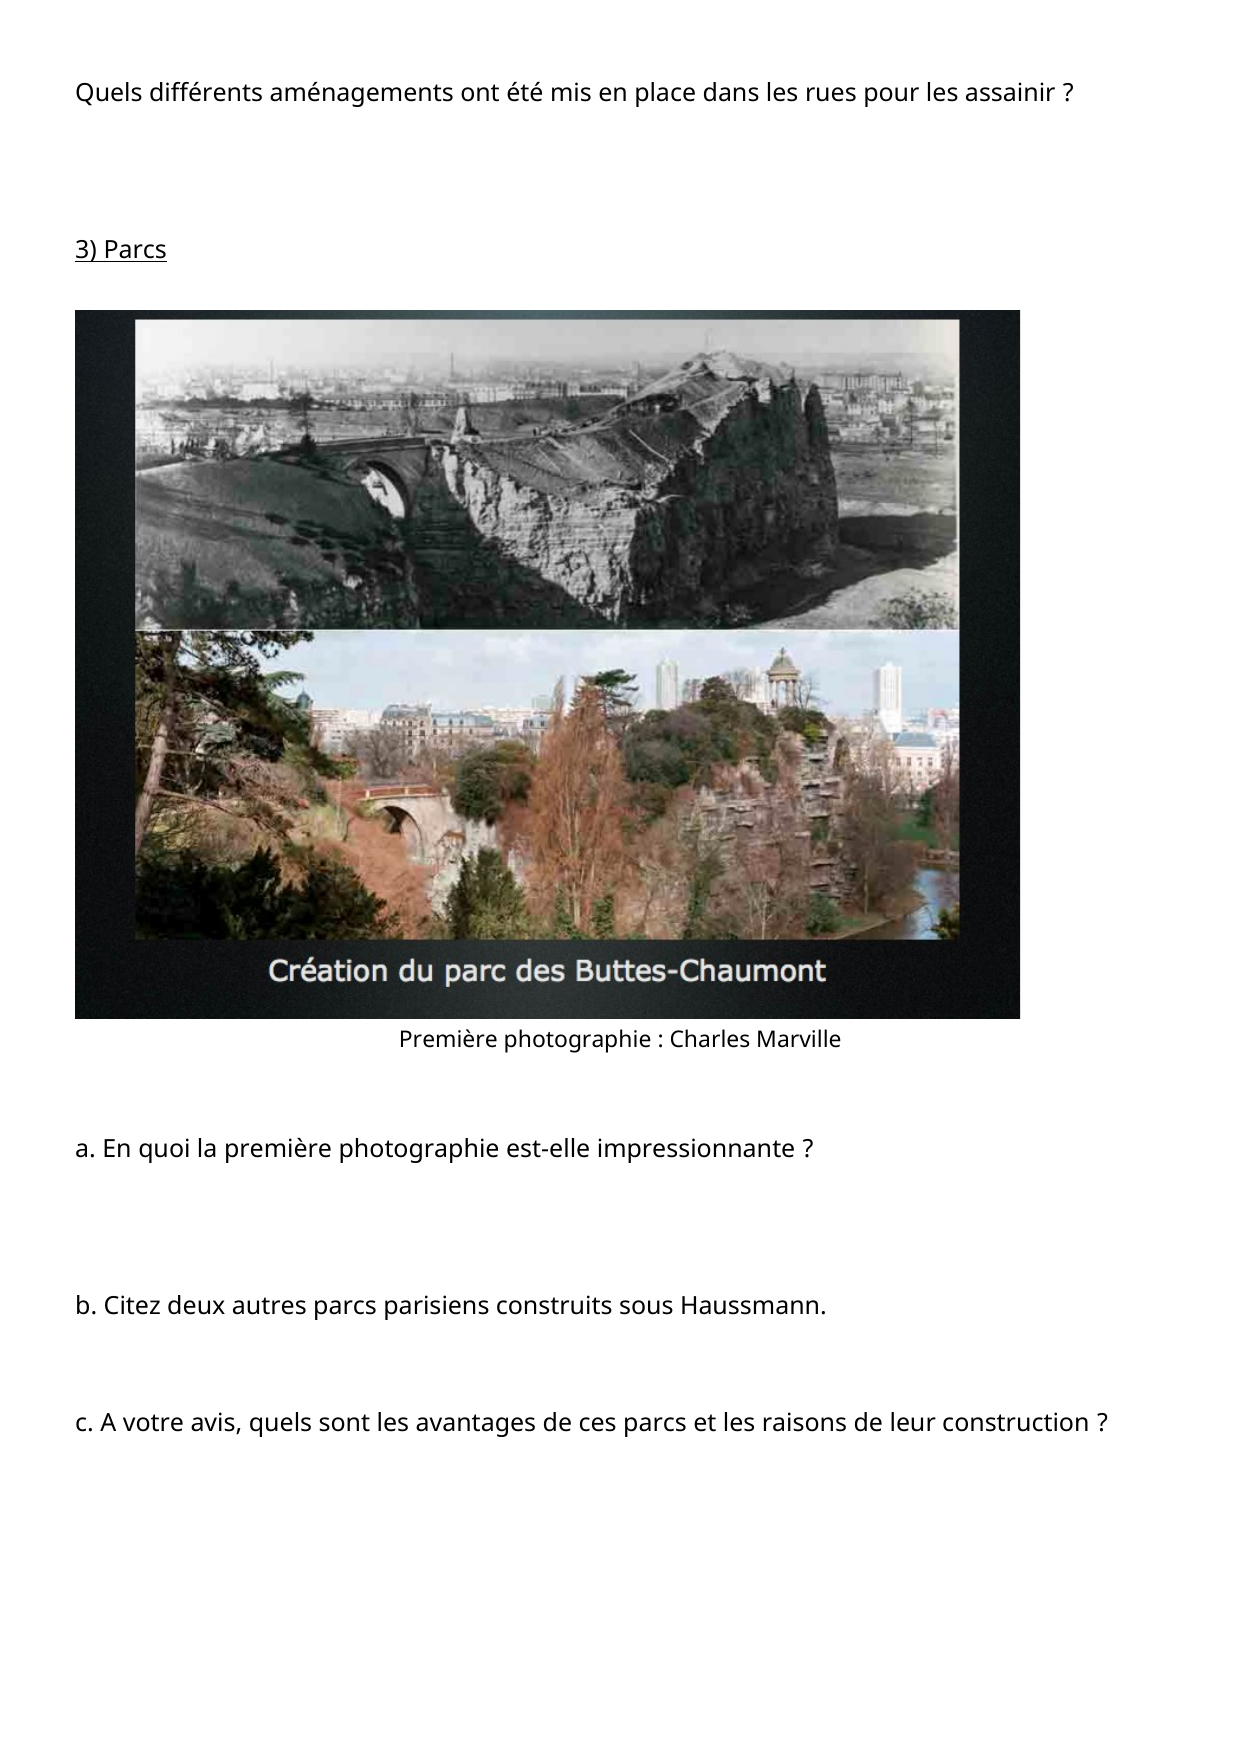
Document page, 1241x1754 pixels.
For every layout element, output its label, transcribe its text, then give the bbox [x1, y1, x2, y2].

text Première photographie : Charles Marville [75, 1023, 1165, 1054]
text a. En quoi la première photographie est-elle impressionnante ? [75, 1131, 1165, 1165]
text b. Citez deux autres parcs parisiens construits sous Haussmann. [75, 1287, 1165, 1321]
text c. A votre avis, quels sont les avantages de ces parcs et les raisons de leur construction ? [75, 1405, 1165, 1439]
text Quels différents aménagements ont été mis en place dans les rues pour les assainir ? [75, 75, 1165, 109]
text 3) Parcs [75, 232, 1165, 266]
